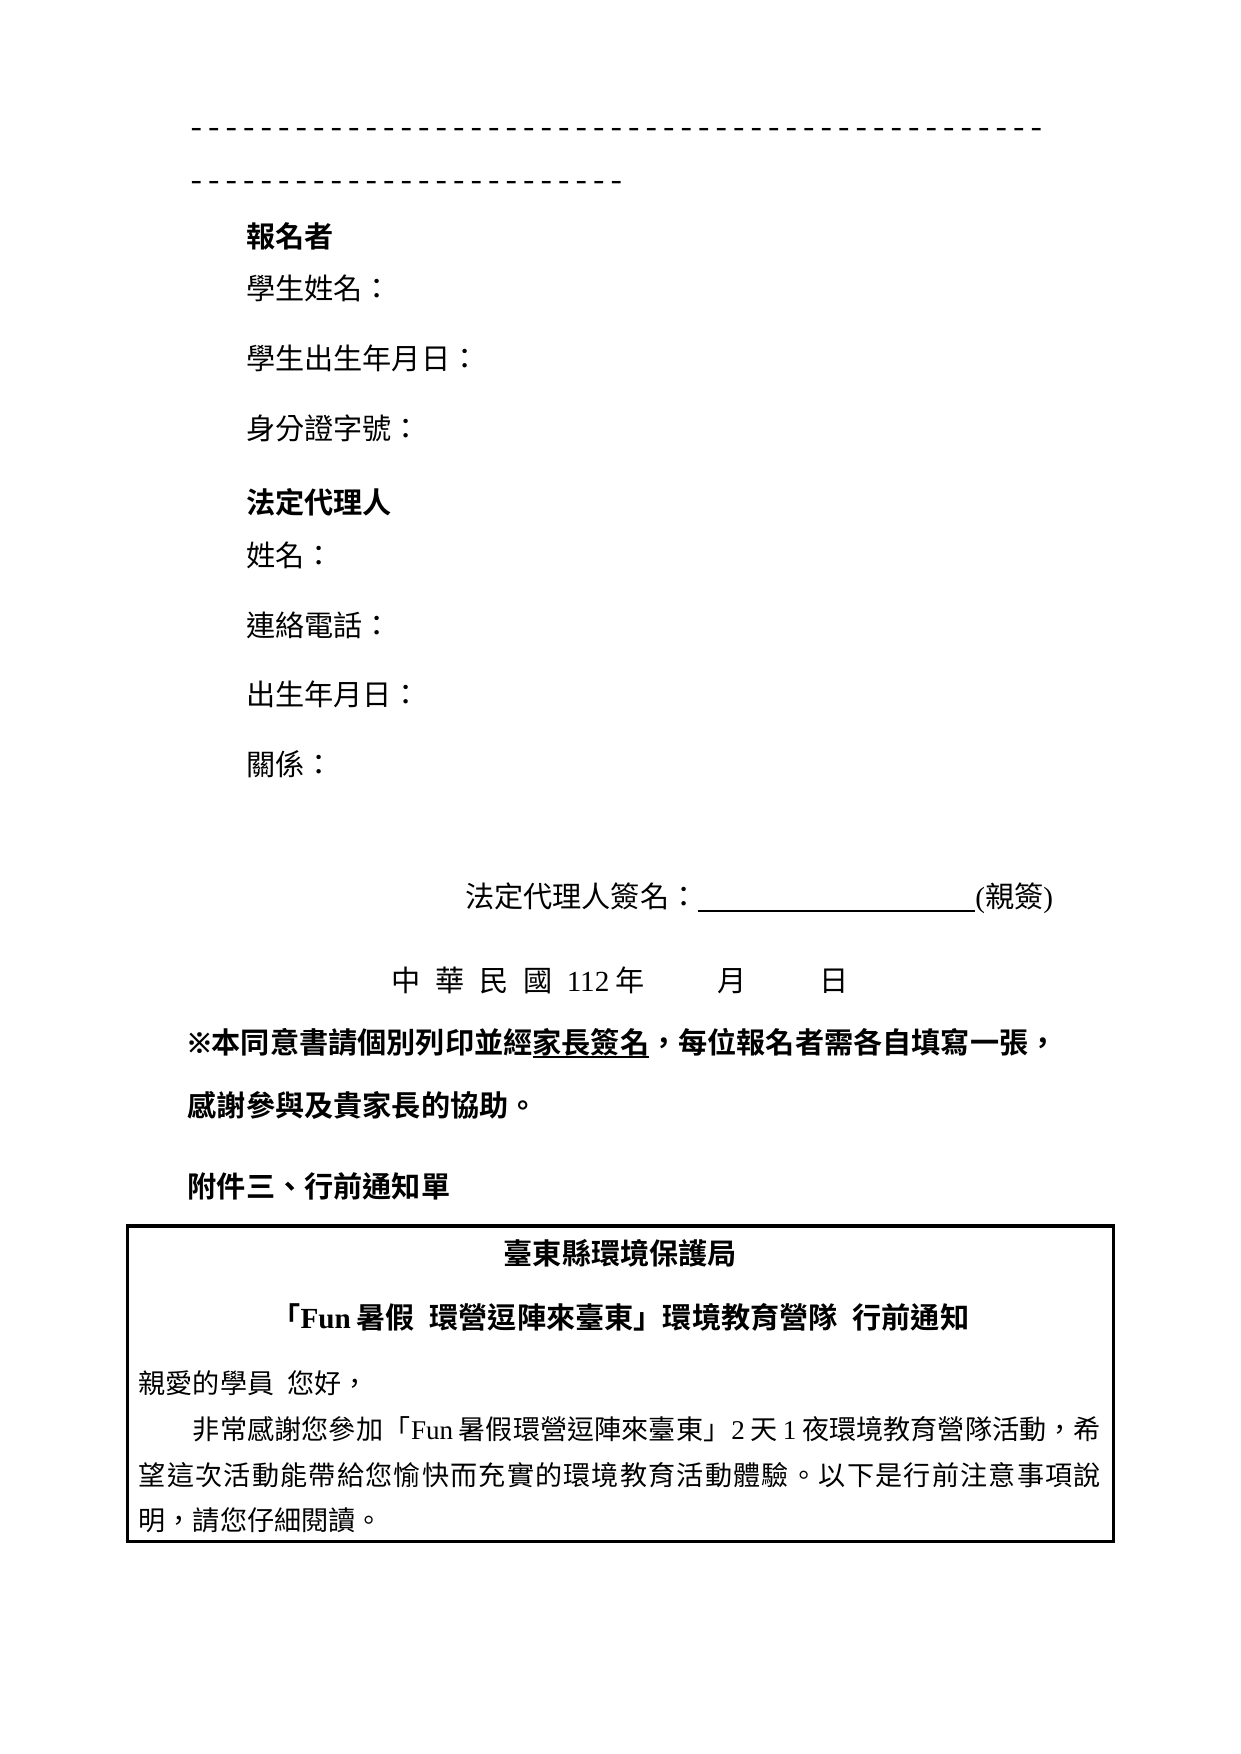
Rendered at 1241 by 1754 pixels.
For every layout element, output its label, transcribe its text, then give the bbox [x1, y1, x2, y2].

text 報名者 [246, 206, 1053, 258]
table_header 臺東縣環境保護局 「Fun暑假 環營逗陣來臺東」環境教育營隊 行前通知 親愛的學員 您好， 非常感謝您參加「Fun暑假環營逗陣來臺東」2天1夜環境教育營隊活動，希望這次活動能帶給您愉快而充實的環境教育活動體驗。以下是行前注意事項說明，請您仔細閱讀。 【重要注意事項】 活動主題：Fun暑假環營逗陣來臺東 活動日期： 第三場次:112年7月27~28日 集合時間：上午10：00至10：10 集合地點：臺東縣環境保護局（臺東縣臺東市臨海路一段525號） 活動地點：米國學校環境教育園區 若活動當天不克前來，請務必於活動前7日來電通知或回信告知，以利遞補候補名額，謝謝。 全程使用遊覽車一同移動，請務必注意集合時間，逾期不候。 活動當天採實名制簽到。 活動進行期間，請慎重考量自我健康狀況，以最佳狀態參加，身體如有不適，請勿逞強。 為防疫新型冠狀病毒肺炎，請各與會人員須配戴口罩，配合現場工作人員量測額溫、酒精消毒，若體溫超過37.5度者，現場工作人員有權要求學員離場。 活動期間為安全考量，敬請穿著運動服裝、運動鞋及雙肩後背包。 攜帶物品建議：遮陽、防曬用品、個人藥品、健保卡。 本活動需自備碗筷餐具、盥洗衣物、準備雙肩背包，內含雨具、水壺、防曬防蚊物品、手電筒等，穿著輕鬆需便於戶外活動之鞋與衣褲。 活動中遇天災或事變等不可抗力因素，將依據臺東縣政府指揮中心規定停止辦理，最新活動資訊公告於臺東縣環境教育資訊網（http://www.taitung.url.tw/）。 [129, 1228, 1112, 1540]
text 附件三、行前通知單 [187, 1143, 1053, 1206]
text 學生出生年月日： [246, 333, 1053, 378]
text 學生姓名： [246, 263, 1053, 309]
text 連絡電話： [246, 599, 1053, 645]
text -------------------------------------------------------------------------- [187, 96, 1053, 200]
text 關係： [246, 739, 1053, 785]
text ※本同意書請個別列印並經家長簽名，每位報名者需各自填寫一張，感謝參與及貴家長的協助。 [187, 999, 1053, 1124]
text 中 華 民 國 112年 月 日 [187, 937, 1053, 999]
text 姓名： [246, 529, 1053, 575]
text 出生年月日： [246, 669, 1053, 715]
text 身分證字號： [246, 402, 1053, 448]
text 法定代理人 [246, 472, 1053, 524]
text 法定代理人簽名： (親簽) [187, 866, 1053, 918]
